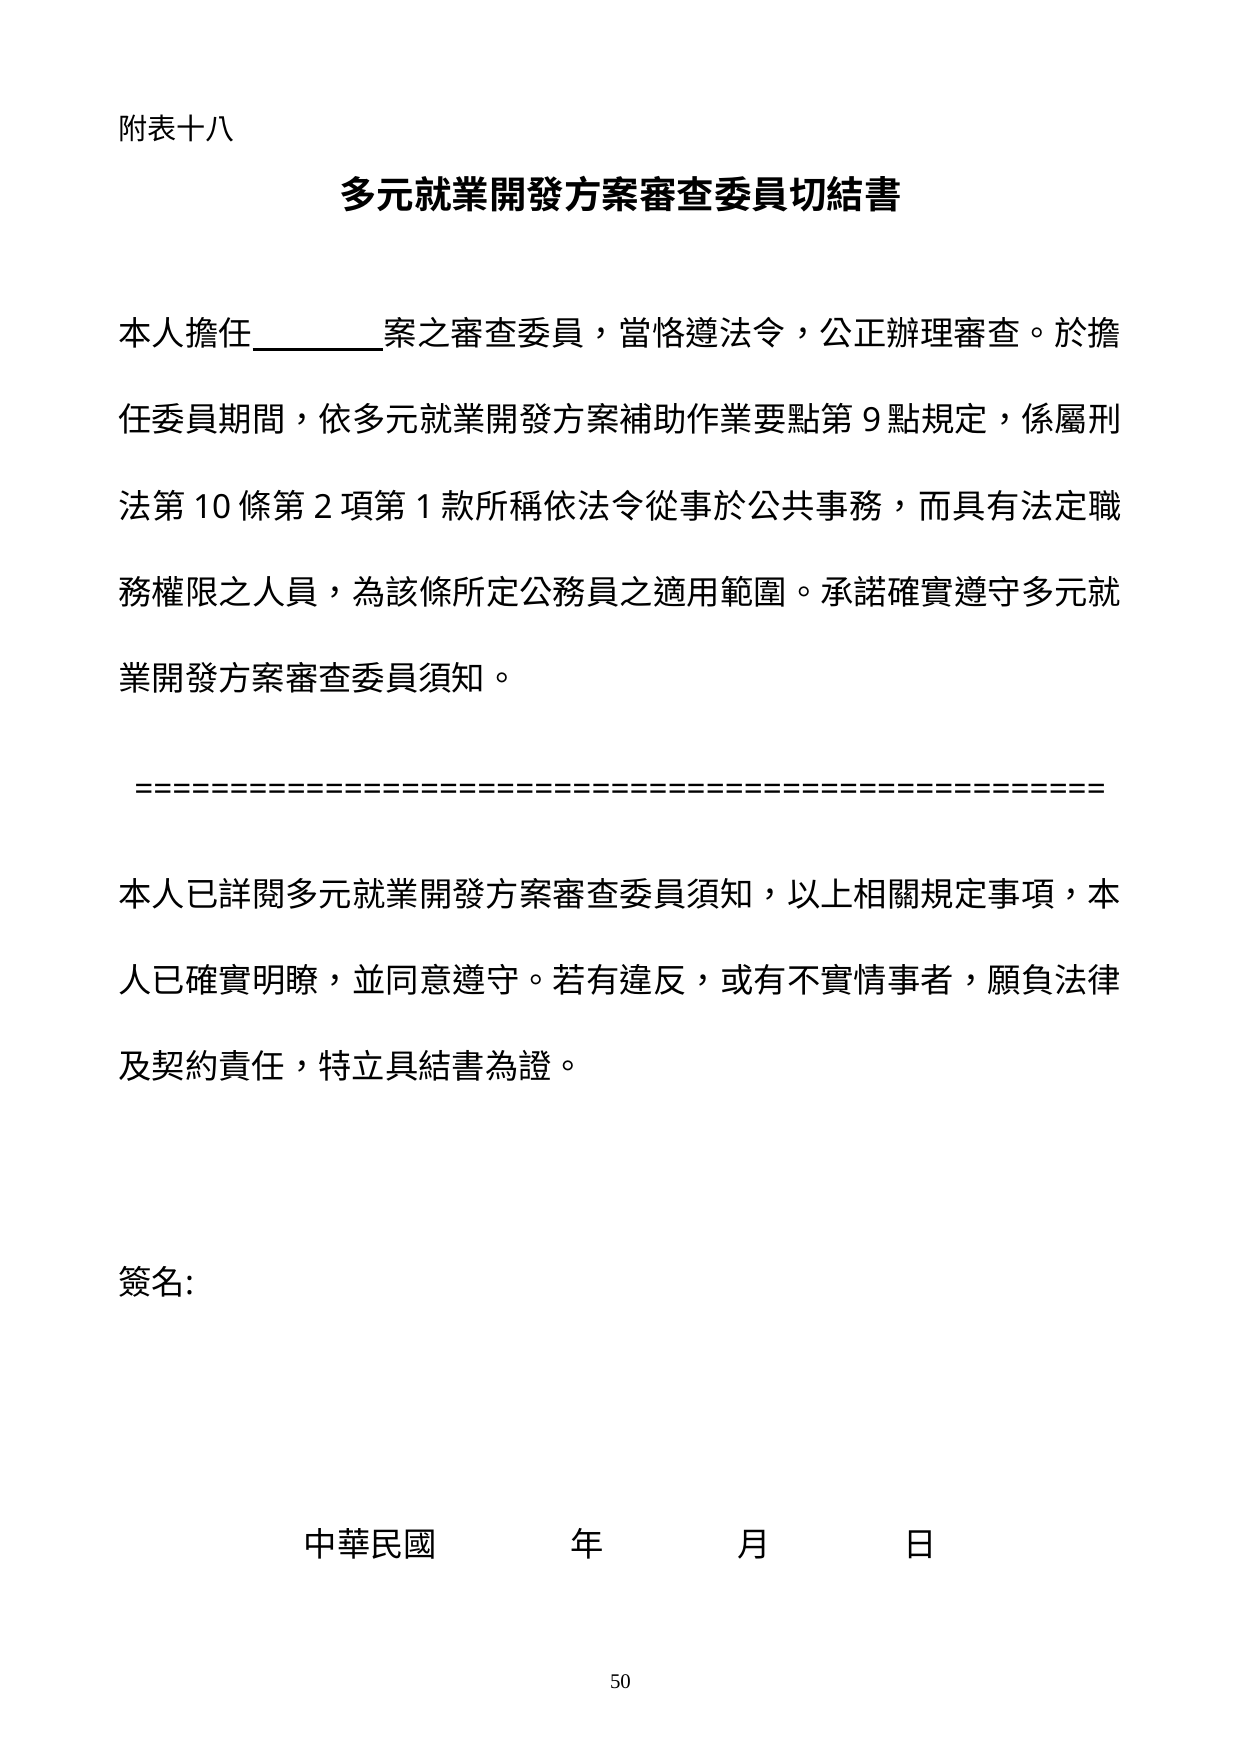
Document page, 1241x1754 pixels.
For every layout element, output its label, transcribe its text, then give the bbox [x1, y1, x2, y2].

text 本人已詳閱多元就業開發方案審查委員須知，以上相關規定事項，本人已確實明瞭，並同意遵守。若有違反，或有不實情事者，願負法律及契約責任，特立具結書為證。 [118, 854, 1122, 1102]
text 中華民國 年 月 日 [118, 1505, 1122, 1580]
text 本人擔任 案之審查委員，當恪遵法令，公正辦理審查。於擔任委員期間，依多元就業開發方案補助作業要點第9點規定，係屬刑法第10條第2項第1款所稱依法令從事於公共事務，而具有法定職務權限之人員，為該條所定公務員之適用範圍。承諾確實遵守多元就業開發方案審查委員須知。 [118, 294, 1122, 714]
text 附表十八 [118, 89, 1122, 164]
text 簽名: [118, 1242, 1122, 1317]
text =================================================== [118, 750, 1122, 825]
text 多元就業開發方案審查委員切結書 [118, 164, 1122, 219]
